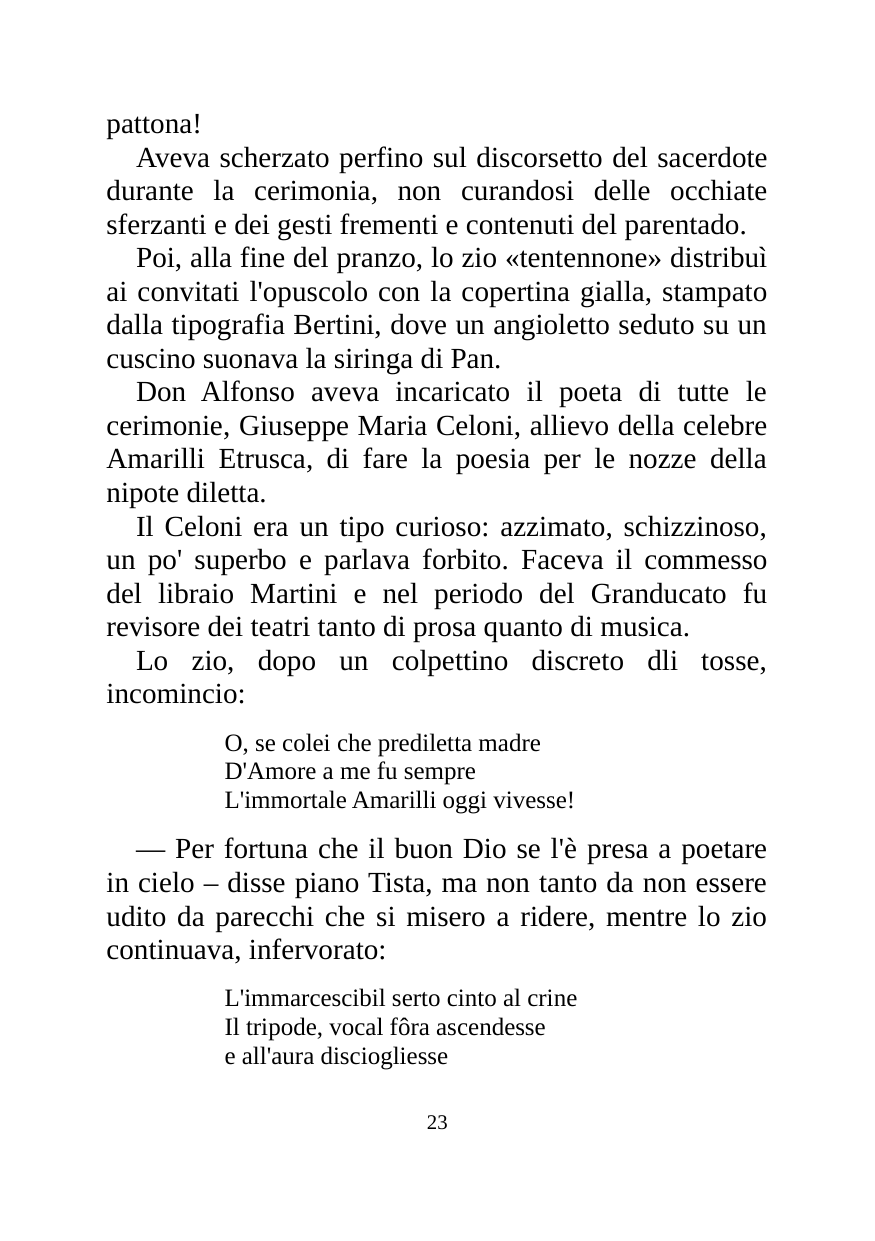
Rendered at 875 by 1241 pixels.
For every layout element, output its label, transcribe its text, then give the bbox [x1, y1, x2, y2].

text pattona! [106, 106, 768, 140]
text Don Alfonso aveva incaricato il poeta di tutte le cerimonie, Giuseppe Maria Celoni, allievo della celebre Amarilli Etrusca, di fare la poesia per le nozze della nipote diletta. [106, 374, 768, 509]
text Il Celoni era un tipo curioso: azzimato, schizzinoso, un po' superbo e parlava forbito. Faceva il commesso del libraio Martini e nel periodo del Granducato fu revisore dei teatri tanto di prosa quanto di musica. [106, 509, 768, 643]
text Lo zio, dopo un colpettino discreto dli tosse, incomincio: [106, 643, 768, 710]
text Aveva scherzato perfino sul discorsetto del sacerdote durante la cerimonia, non curandosi delle occhiate sferzanti e dei gesti frementi e contenuti del parentado. [106, 140, 768, 240]
text L'immarcescibil serto cinto al crine Il tripode, vocal fôra ascendesse e all'aura disciogliesse [224, 983, 768, 1070]
text — Per fortuna che il buon Dio se l'è presa a poetare in cielo – disse piano Tista, ma non tanto da non essere udito da parecchi che si misero a ridere, mentre lo zio continuava, infervorato: [106, 832, 768, 966]
text Poi, alla fine del pranzo, lo zio «tentennone» distribuì ai convitati l'opuscolo con la copertina gialla, stampato dalla tipografia Bertini, dove un angioletto seduto su un cuscino suonava la siringa di Pan. [106, 240, 768, 374]
text O, se colei che prediletta madre D'Amore a me fu sempre L'immortale Amarilli oggi vivesse! [224, 728, 768, 814]
